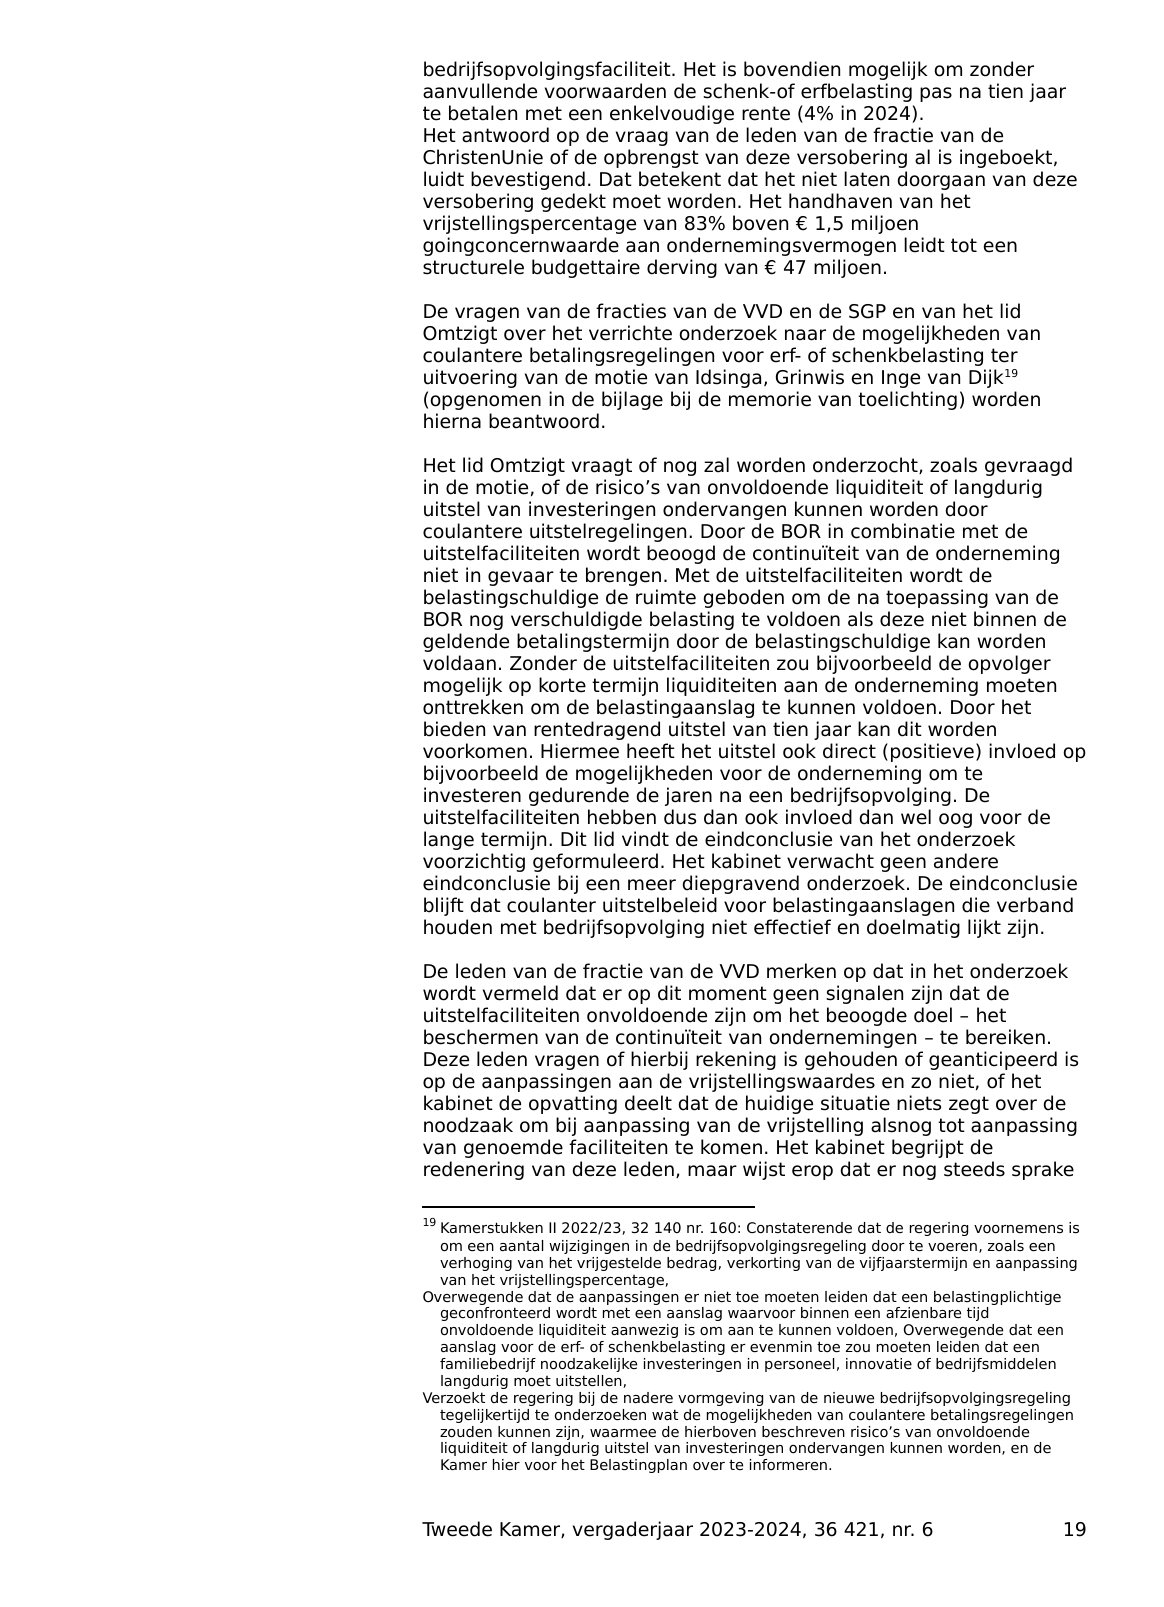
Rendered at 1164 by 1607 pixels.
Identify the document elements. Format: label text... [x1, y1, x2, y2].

text Verzoekt de regering bij de nadere vormgeving van de nieuwe bedrijfsopvolgingsregeling tegelijkertijd te onderzoeken wat de mogelijkheden van coulantere betalingsregelingen zouden kunnen zijn, waarmee de hierboven beschreven risico’s van onvoldoende liquiditeit of langdurig uitstel van investeringen ondervangen kunnen worden, en de Kamer hier voor het Belastingplan over te informeren. [422, 1390, 1087, 1474]
text bedrijfsopvolgingsfaciliteit. Het is bovendien mogelijk om zonder aanvullende voorwaarden de schenk-of erfbelasting pas na tien jaar te betalen met een enkelvoudige rente (4% in 2024). [422, 59, 1087, 125]
text Overwegende dat de aanpassingen er niet toe moeten leiden dat een belastingplichtige geconfronteerd wordt met een aanslag waarvoor binnen een afzienbare tijd onvoldoende liquiditeit aanwezig is om aan te kunnen voldoen, Overwegende dat een aanslag voor de erf- of schenkbelasting er evenmin toe zou moeten leiden dat een familiebedrijf noodzakelijke investeringen in personeel, innovatie of bedrijfsmiddelen langdurig moet uitstellen, [422, 1289, 1087, 1390]
text De leden van de fractie van de VVD merken op dat in het onderzoek wordt vermeld dat er op dit moment geen signalen zijn dat de uitstelfaciliteiten onvoldoende zijn om het beoogde doel – het beschermen van de continuïteit van ondernemingen – te bereiken. Deze leden vragen of hierbij rekening is gehouden of geanticipeerd is op de aanpassingen aan de vrijstellingswaardes en zo niet, of het kabinet de opvatting deelt dat de huidige situatie niets zegt over de noodzaak om bij aanpassing van de vrijstelling alsnog tot aanpassing van genoemde faciliteiten te komen. Het kabinet begrijpt de redenering van deze leden, maar wijst erop dat er nog steeds sprake [422, 961, 1087, 1181]
text Het lid Omtzigt vraagt of nog zal worden onderzocht, zoals gevraagd in de motie, of de risico’s van onvoldoende liquiditeit of langdurig uitstel van investeringen ondervangen kunnen worden door coulantere uitstelregelingen. Door de BOR in combinatie met de uitstelfaciliteiten wordt beoogd de continuïteit van de onderneming niet in gevaar te brengen. Met de uitstelfaciliteiten wordt de belastingschuldige de ruimte geboden om de na toepassing van de BOR nog verschuldigde belasting te voldoen als deze niet binnen de geldende betalingstermijn door de belastingschuldige kan worden voldaan. Zonder de uitstelfaciliteiten zou bijvoorbeeld de opvolger mogelijk op korte termijn liquiditeiten aan de onderneming moeten onttrekken om de belastingaanslag te kunnen voldoen. Door het bieden van rentedragend uitstel van tien jaar kan dit worden voorkomen. Hiermee heeft het uitstel ook direct (positieve) invloed op bijvoorbeeld de mogelijkheden voor de onderneming om te investeren gedurende de jaren na een bedrijfsopvolging. De uitstelfaciliteiten hebben dus dan ook invloed dan wel oog voor de lange termijn. Dit lid vindt de eindconclusie van het onderzoek voorzichtig geformuleerd. Het kabinet verwacht geen andere eindconclusie bij een meer diepgravend onderzoek. De eindconclusie blijft dat coulanter uitstelbeleid voor belastingaanslagen die verband houden met bedrijfsopvolging niet effectief en doelmatig lijkt zijn. [422, 455, 1087, 939]
text Kamerstukken II 2022/23, 32 140 nr. 160: Constaterende dat de regering voornemens is om een aantal wijzigingen in de bedrijfsopvolgingsregeling door te voeren, zoals een verhoging van het vrijgestelde bedrag, verkorting van de vijfjaarstermijn en aanpassing van het vrijstellingspercentage, [422, 1216, 1087, 1289]
text Het antwoord op de vraag van de leden van de fractie van de ChristenUnie of de opbrengst van deze versobering al is ingeboekt, luidt bevestigend. Dat betekent dat het niet laten doorgaan van deze versobering gedekt moet worden. Het handhaven van het vrijstellingspercentage van 83% boven € 1,5 miljoen goingconcernwaarde aan ondernemingsvermogen leidt tot een structurele budgettaire derving van € 47 miljoen. [422, 125, 1087, 279]
text De vragen van de fracties van de VVD en de SGP en van het lid Omtzigt over het verrichte onderzoek naar de mogelijkheden van coulantere betalingsregelingen voor erf- of schenkbelasting ter uitvoering van de motie van Idsinga, Grinwis en Inge van Dijk (opgenomen in de bijlage bij de memorie van toelichting) worden hierna beantwoord. [422, 301, 1087, 433]
